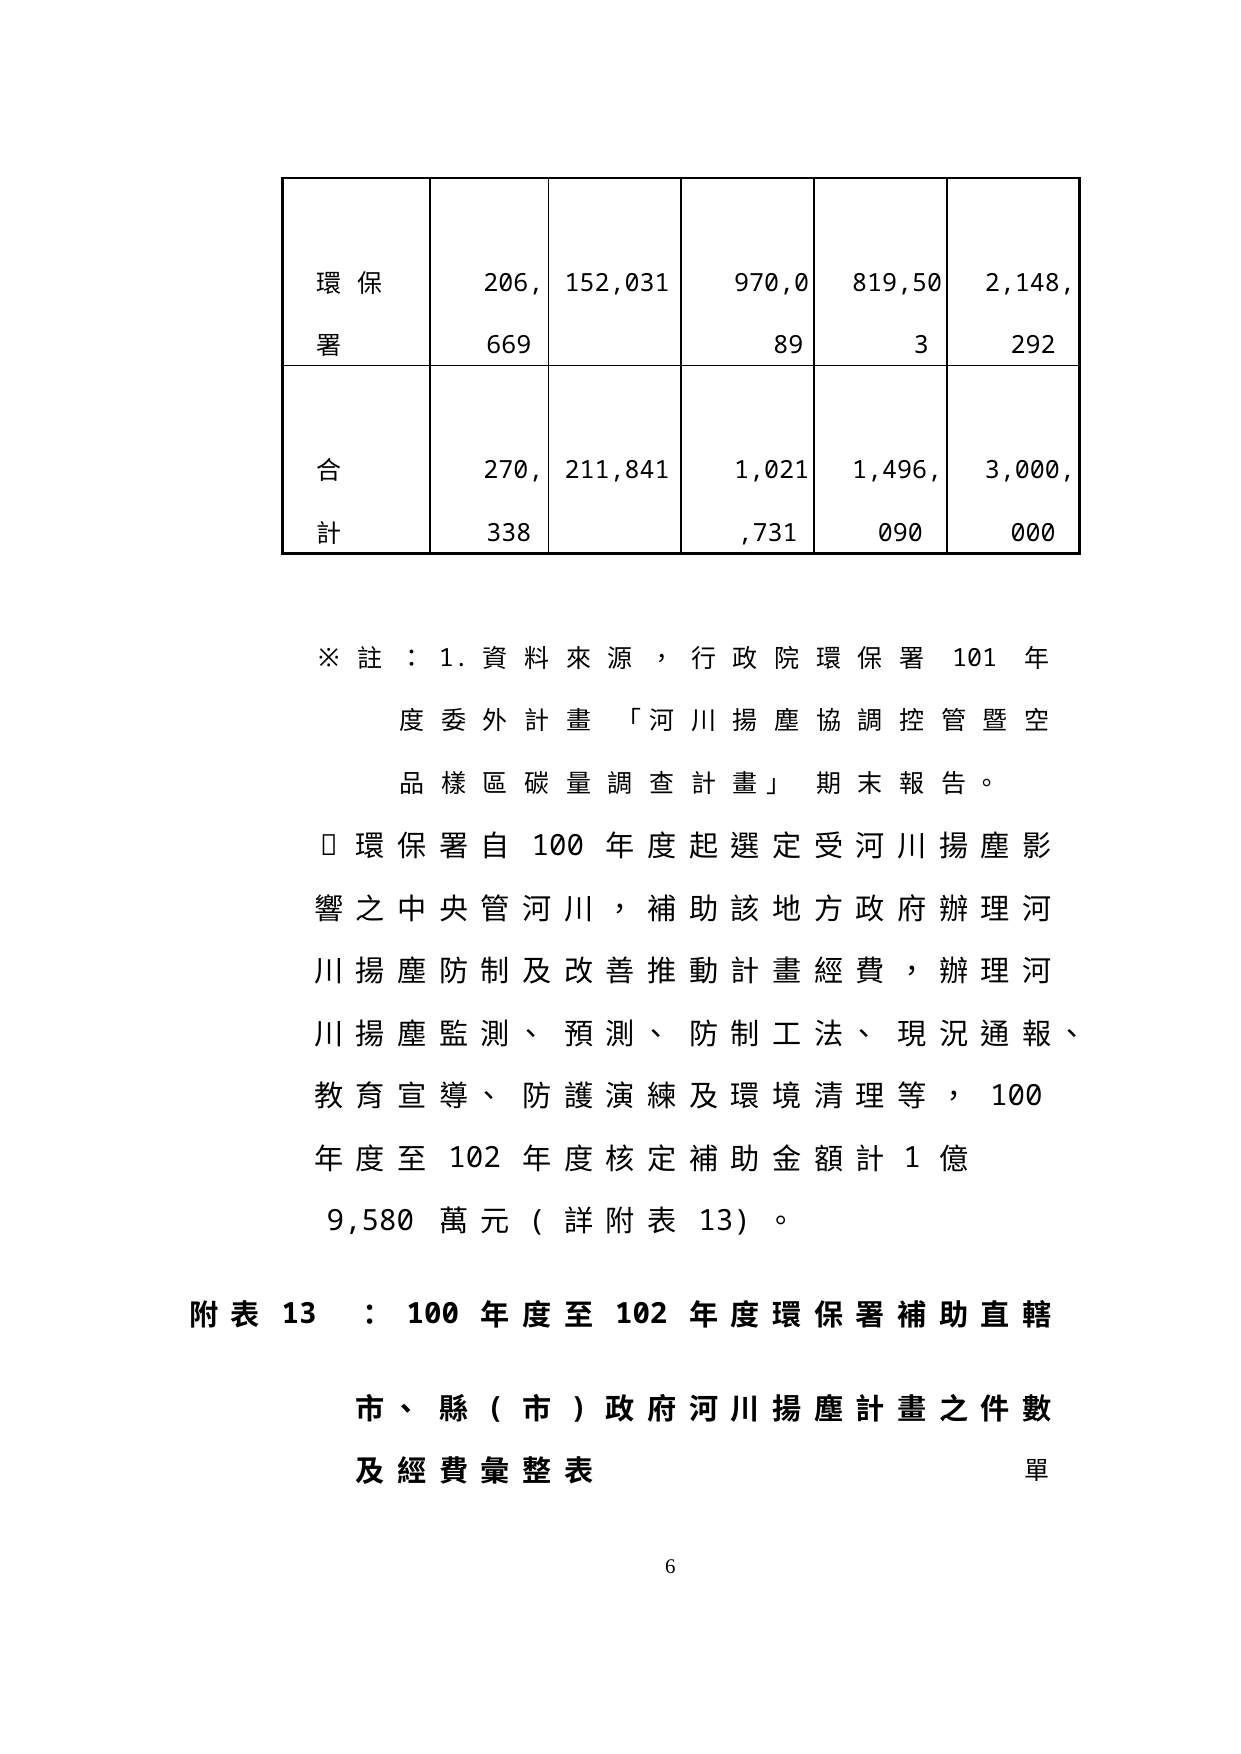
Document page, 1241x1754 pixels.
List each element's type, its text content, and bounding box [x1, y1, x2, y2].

table_cell 970,089 [682, 179, 813, 365]
table_cell 2,148,292 [948, 179, 1078, 365]
table_cell 819,503 [815, 179, 946, 365]
table_cell 1,496,090 [815, 366, 946, 552]
text 環保署自100年度起選定受河川揚塵影響之中央管河川，補助該地方政府辦理河川揚塵防制及改善推動計畫經費，辦理河川揚塵監測、預測、防制工法、現況通報、教育宣導、防護演練及環境清理等，100年度至102年度核定補助金額計1億9,580萬元(詳附表13)。 [271, 802, 1058, 1240]
table_cell 環保署 [284, 179, 429, 365]
text ※註：1.資料來源，行政院環保署101年度委外計畫「河川揚塵協調控管暨空品樣區碳量調查計畫」期末報告。 [271, 615, 1058, 802]
table_cell 3,000,000 [948, 366, 1078, 552]
table_cell 合 計 [284, 366, 429, 552]
table_cell 211,841 [549, 366, 680, 552]
table_cell 270,338 [431, 366, 548, 552]
table_cell 206,669 [431, 179, 548, 365]
text 附表13 ：100年度至102年度環保署補助直轄市、縣(市)政府河川揚塵計畫之件數及經費彙整表 單 [173, 1240, 1058, 1490]
table_cell 1,021,731 [682, 366, 813, 552]
table_cell 152,031 [549, 179, 680, 365]
